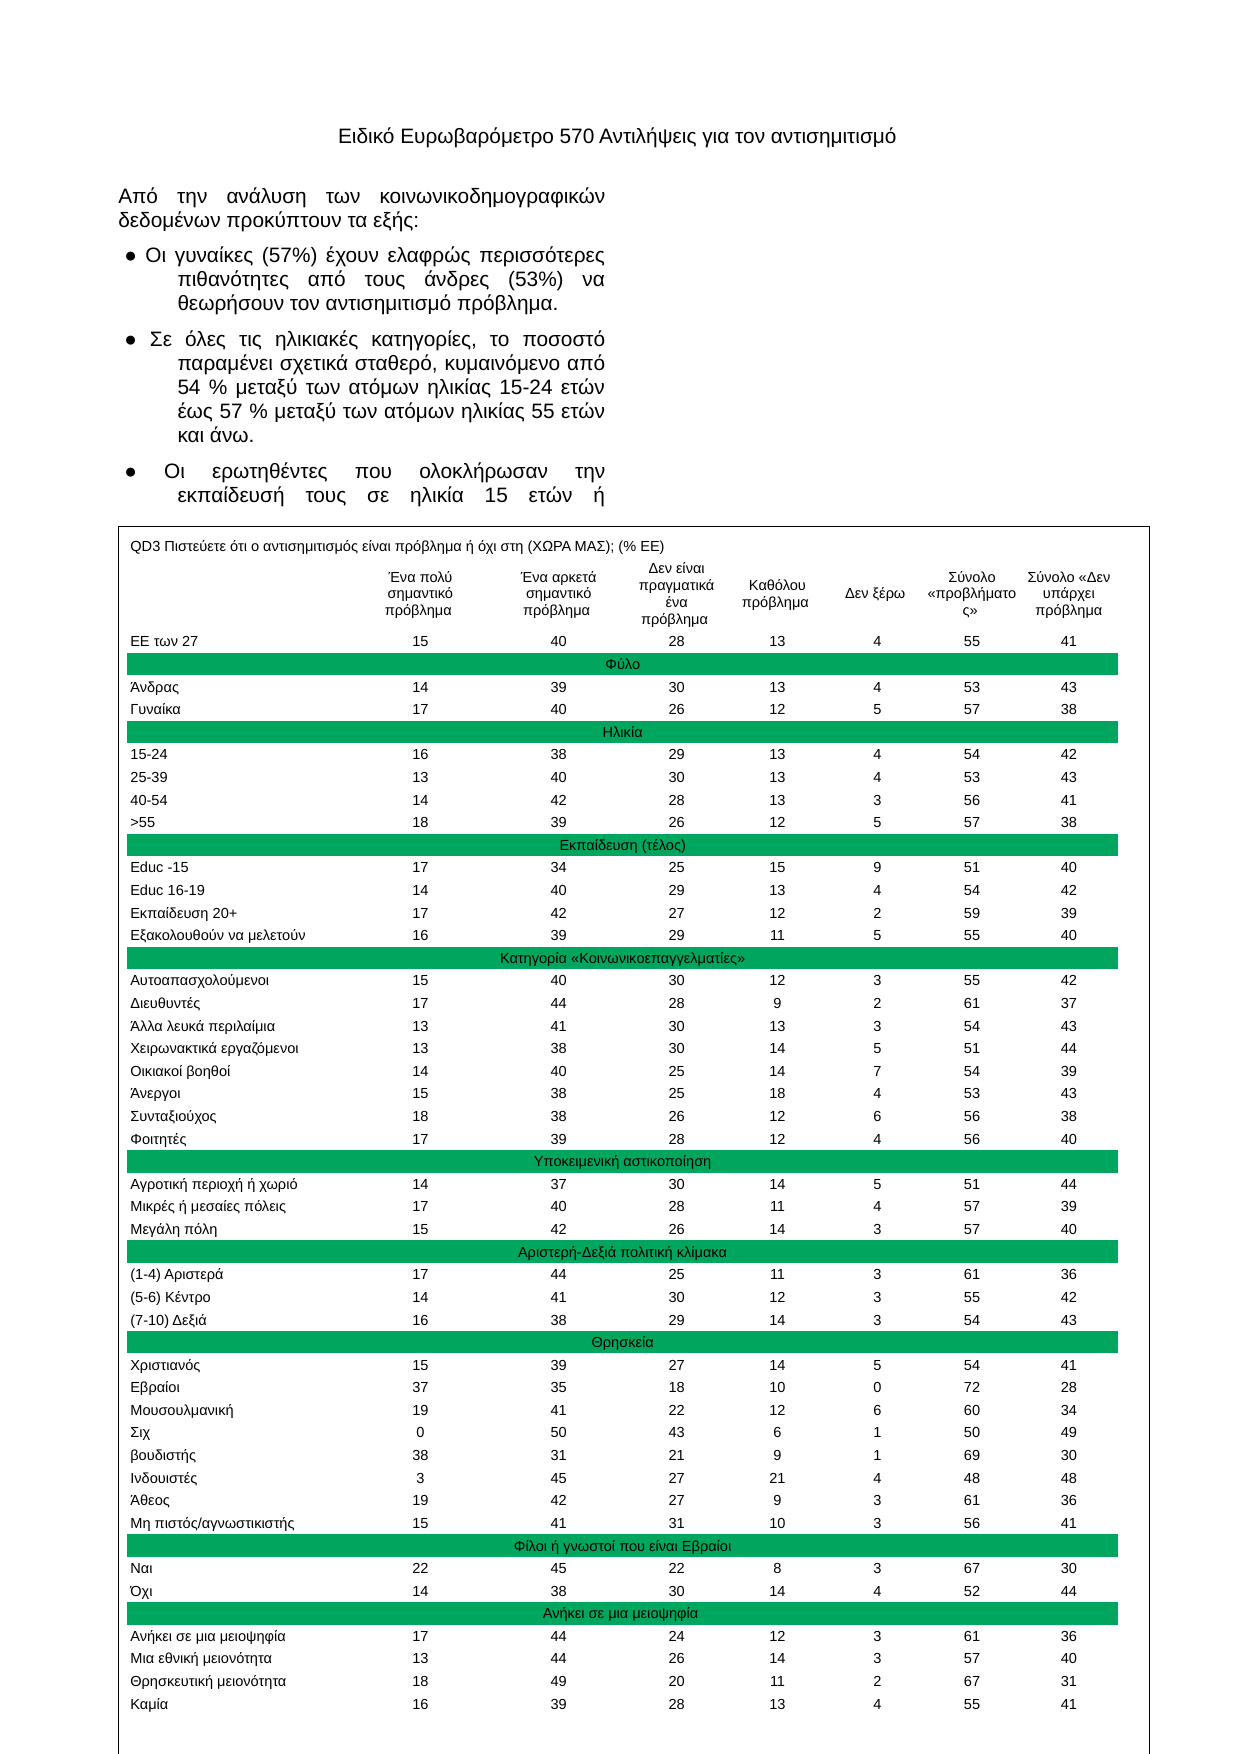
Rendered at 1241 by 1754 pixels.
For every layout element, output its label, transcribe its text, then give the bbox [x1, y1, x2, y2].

table_cell Σιχ [127, 1421, 352, 1444]
table_cell 39 [488, 1128, 629, 1150]
table_cell 13 [724, 788, 830, 811]
table_cell 41 [1019, 1354, 1118, 1376]
table_cell 38 [488, 1308, 629, 1331]
table_cell 9 [724, 1444, 830, 1466]
table_cell 15 [724, 856, 830, 879]
table_cell 53 [924, 675, 1019, 698]
table_cell 39 [488, 924, 629, 947]
table_cell 14 [724, 1354, 830, 1376]
table_cell 11 [724, 1263, 830, 1286]
table_cell 13 [352, 766, 488, 788]
text Από την ανάλυση των κοινωνικοδημογραφικών δεδομένων προκύπτουν τα εξής: [118, 183, 605, 231]
table_cell 12 [724, 1105, 830, 1127]
table_cell 61 [924, 1489, 1019, 1512]
table_cell 24 [629, 1625, 724, 1647]
table_cell 9 [724, 1489, 830, 1512]
table_cell 45 [488, 1557, 629, 1579]
table_cell 14 [352, 675, 488, 698]
table_cell 30 [629, 766, 724, 788]
table_cell 13 [724, 743, 830, 766]
table_cell 44 [488, 1625, 629, 1647]
table_cell 30 [629, 1173, 724, 1195]
table_cell 4 [830, 1693, 924, 1715]
table_cell 48 [1019, 1466, 1118, 1489]
table_cell (5-6) Κέντρο [127, 1286, 352, 1308]
table_cell 3 [830, 1286, 924, 1308]
table_cell 14 [352, 1173, 488, 1195]
table_cell 2 [830, 1670, 924, 1692]
table_cell 38 [488, 1082, 629, 1105]
table_cell 55 [924, 1286, 1019, 1308]
table_cell 30 [1019, 1444, 1118, 1466]
table_cell 21 [724, 1466, 830, 1489]
table_cell 12 [724, 1128, 830, 1150]
table_cell 14 [352, 1286, 488, 1308]
table_cell 15 [352, 1218, 488, 1240]
table_cell 16 [352, 743, 488, 766]
table_cell 40 [488, 630, 629, 653]
table_cell 13 [352, 1037, 488, 1059]
table_cell 4 [830, 1580, 924, 1602]
table_cell 17 [352, 698, 488, 721]
table_cell 30 [629, 1014, 724, 1037]
table_cell 15 [352, 630, 488, 653]
table_cell 30 [629, 1286, 724, 1308]
table_cell 26 [629, 1105, 724, 1127]
table_cell 4 [830, 1195, 924, 1218]
table_cell 0 [830, 1376, 924, 1399]
table_cell 13 [724, 1693, 830, 1715]
table_cell 42 [1019, 879, 1118, 901]
table_cell 41 [1019, 630, 1118, 653]
table_cell 9 [830, 856, 924, 879]
table_cell 16 [352, 924, 488, 947]
table_cell 14 [724, 1173, 830, 1195]
table_cell 12 [724, 1625, 830, 1647]
table_cell 51 [924, 856, 1019, 879]
table_cell 42 [1019, 743, 1118, 766]
table_cell (1-4) Αριστερά [127, 1263, 352, 1286]
table_cell 40 [1019, 1218, 1118, 1240]
table_cell 41 [488, 1399, 629, 1421]
table_cell 10 [724, 1512, 830, 1534]
table_cell 57 [924, 698, 1019, 721]
table_cell 16 [352, 1308, 488, 1331]
table_cell 43 [1019, 1308, 1118, 1331]
table_cell 0 [352, 1421, 488, 1444]
table_cell 12 [724, 1399, 830, 1421]
table_cell 22 [629, 1399, 724, 1421]
table_cell Χριστιανός [127, 1354, 352, 1376]
table_cell 60 [924, 1399, 1019, 1421]
table_cell 12 [724, 901, 830, 924]
table_cell 25 [629, 1060, 724, 1082]
table_cell Υποκειμενική αστικοποίηση [127, 1150, 1118, 1173]
table_cell 6 [830, 1399, 924, 1421]
table_cell 44 [488, 1263, 629, 1286]
table_cell 37 [352, 1376, 488, 1399]
table_cell 50 [488, 1421, 629, 1444]
table_cell 21 [629, 1444, 724, 1466]
table_cell 54 [924, 1308, 1019, 1331]
table_cell 15 [352, 1082, 488, 1105]
table_cell 11 [724, 924, 830, 947]
table_cell 6 [830, 1105, 924, 1127]
table_cell 4 [830, 630, 924, 653]
table_cell 14 [724, 1218, 830, 1240]
table_cell Ένα πολύ σημαντικό πρόβλημα [352, 557, 488, 630]
table_cell 29 [629, 743, 724, 766]
table_cell 4 [830, 1128, 924, 1150]
table_cell 59 [924, 901, 1019, 924]
table_cell 13 [724, 675, 830, 698]
table_cell 12 [724, 969, 830, 992]
table_cell Αυτοαπασχολούμενοι [127, 969, 352, 992]
table_cell 57 [924, 1647, 1019, 1670]
table_cell 61 [924, 1263, 1019, 1286]
table_cell 5 [830, 811, 924, 833]
table_cell Φοιτητές [127, 1128, 352, 1150]
table_cell 25-39 [127, 766, 352, 788]
table_cell 55 [924, 630, 1019, 653]
table_cell 25 [629, 856, 724, 879]
table_cell 55 [924, 1693, 1019, 1715]
table_cell 55 [924, 924, 1019, 947]
table_cell 53 [924, 1082, 1019, 1105]
table_cell 44 [1019, 1173, 1118, 1195]
table_cell 13 [724, 630, 830, 653]
table_cell 14 [724, 1647, 830, 1670]
table_cell 40 [488, 879, 629, 901]
table_cell 3 [830, 1489, 924, 1512]
table_cell 55 [924, 969, 1019, 992]
table_cell 45 [488, 1466, 629, 1489]
table_cell 31 [1019, 1670, 1118, 1692]
table_cell 38 [488, 1105, 629, 1127]
table_cell 54 [924, 1014, 1019, 1037]
table_cell 3 [830, 1218, 924, 1240]
table_cell 56 [924, 1105, 1019, 1127]
table_cell 31 [488, 1444, 629, 1466]
table_cell 67 [924, 1557, 1019, 1579]
table_cell 14 [724, 1308, 830, 1331]
table_cell Σύνολο «προβλήματος» [924, 557, 1019, 630]
table_cell 40 [1019, 1647, 1118, 1670]
table_cell 38 [1019, 698, 1118, 721]
table_cell 41 [1019, 788, 1118, 811]
table_cell 25 [629, 1263, 724, 1286]
table_cell >55 [127, 811, 352, 833]
table_cell 36 [1019, 1625, 1118, 1647]
table_cell 14 [352, 879, 488, 901]
table_cell Καθόλου πρόβλημα [724, 557, 830, 630]
table_cell 14 [352, 788, 488, 811]
table_cell 29 [629, 1308, 724, 1331]
text ● Σε όλες τις ηλικιακές κατηγορίες, το ποσοστό παραμένει σχετικά σταθερό, κυμαινόμενο από 54 % μεταξύ των ατόμων ηλικίας 15-24 ετών έως 57 % μεταξύ των ατόμων ηλικίας 55 ετών και άνω. [124, 327, 605, 447]
table_cell Educ 16-19 [127, 879, 352, 901]
table_cell Educ -15 [127, 856, 352, 879]
table_cell Άλλα λευκά περιλαίμια [127, 1014, 352, 1037]
table_cell 5 [830, 698, 924, 721]
text ● Οι ερωτηθέντες που ολοκλήρωσαν την εκπαίδευσή τους σε ηλικία 15 ετών ή μικρότερη (51%) είναι λιγότερο πιθανό να αντιμετωπίσουν τον αντισημιτισμό ως πρόβλημα σε σύγκριση με εκείνους που ολοκλήρωσαν την εκπαίδευσή τους σε ηλικία 20 ετών ή μεγαλύτερη (59%). [124, 459, 605, 526]
table_cell 17 [352, 901, 488, 924]
table_cell Δεν είναι πραγματικά ένα πρόβλημα [629, 557, 724, 630]
table_cell 39 [1019, 1060, 1118, 1082]
table_cell 15 [352, 969, 488, 992]
table_cell 22 [352, 1557, 488, 1579]
table_cell 11 [724, 1670, 830, 1692]
table_cell 15 [352, 1354, 488, 1376]
table_cell 1 [830, 1421, 924, 1444]
table_cell 40 [1019, 924, 1118, 947]
text ● Οι γυναίκες (57%) έχουν ελαφρώς περισσότερες πιθανότητες από τους άνδρες (53%) να θεωρήσουν τον αντισημιτισμό πρόβλημα. [124, 243, 605, 315]
table_cell 13 [352, 1014, 488, 1037]
table_cell 41 [1019, 1693, 1118, 1715]
table_cell 5 [830, 1173, 924, 1195]
table_cell 61 [924, 992, 1019, 1014]
table_cell 42 [488, 901, 629, 924]
table_cell 43 [629, 1421, 724, 1444]
table_cell 6 [724, 1421, 830, 1444]
table_cell 54 [924, 879, 1019, 901]
table_cell 13 [724, 879, 830, 901]
table_cell Δεν ξέρω [830, 557, 924, 630]
table_cell βουδιστής [127, 1444, 352, 1466]
table_cell 72 [924, 1376, 1019, 1399]
table_cell 40 [488, 1195, 629, 1218]
table_cell 38 [488, 743, 629, 766]
table_cell 3 [830, 1625, 924, 1647]
table_cell Γυναίκα [127, 698, 352, 721]
table_cell 28 [629, 1195, 724, 1218]
table_cell 3 [830, 1014, 924, 1037]
table_cell 27 [629, 1466, 724, 1489]
table_cell 30 [629, 969, 724, 992]
table_cell Ναι [127, 1557, 352, 1579]
table_cell 14 [724, 1060, 830, 1082]
table_cell 13 [724, 1014, 830, 1037]
table_cell Φίλοι ή γνωστοί που είναι Εβραίοι [127, 1534, 1118, 1557]
table_cell 2 [830, 992, 924, 1014]
table_cell 48 [924, 1466, 1019, 1489]
table_cell 38 [1019, 1105, 1118, 1127]
table_cell 41 [488, 1512, 629, 1534]
table_cell 14 [724, 1037, 830, 1059]
table_cell 13 [724, 766, 830, 788]
table_cell 43 [1019, 675, 1118, 698]
table_cell (7-10) Δεξιά [127, 1308, 352, 1331]
table_cell 4 [830, 879, 924, 901]
table_cell 28 [1019, 1376, 1118, 1399]
table_cell 27 [629, 1354, 724, 1376]
table_cell 3 [830, 788, 924, 811]
table_cell 19 [352, 1489, 488, 1512]
table_cell 1 [830, 1444, 924, 1466]
table_cell Ανήκει σε μια μειοψηφία [127, 1625, 352, 1647]
table_cell Διευθυντές [127, 992, 352, 1014]
table_cell Καμία [127, 1693, 352, 1715]
table_cell 18 [629, 1376, 724, 1399]
table_cell Μεγάλη πόλη [127, 1218, 352, 1240]
table_cell 30 [629, 1580, 724, 1602]
table_cell 17 [352, 1195, 488, 1218]
table_cell 4 [830, 766, 924, 788]
table_cell 40 [488, 698, 629, 721]
table_cell 34 [488, 856, 629, 879]
table_cell 44 [1019, 1037, 1118, 1059]
table_cell Άθεος [127, 1489, 352, 1512]
table_cell 39 [1019, 1195, 1118, 1218]
table_cell 30 [629, 675, 724, 698]
table_cell 9 [724, 992, 830, 1014]
table_cell Ηλικία [127, 721, 1118, 743]
table_cell 44 [1019, 1580, 1118, 1602]
table_cell Ινδουιστές [127, 1466, 352, 1489]
table_cell 57 [924, 811, 1019, 833]
table_cell Σύνολο «Δεν υπάρχει πρόβλημα [1019, 557, 1118, 630]
table_cell 56 [924, 1512, 1019, 1534]
table_cell 27 [629, 901, 724, 924]
table_cell 14 [352, 1060, 488, 1082]
table_cell 40-54 [127, 788, 352, 811]
table_cell 3 [830, 969, 924, 992]
table_cell 42 [488, 788, 629, 811]
table_cell 42 [488, 1489, 629, 1512]
table_cell Εκπαίδευση 20+ [127, 901, 352, 924]
table_cell 39 [488, 675, 629, 698]
table_cell Μη πιστός/αγνωστικιστής [127, 1512, 352, 1534]
table_cell 31 [629, 1512, 724, 1534]
table_cell 38 [488, 1580, 629, 1602]
table_cell 5 [830, 924, 924, 947]
table_cell 41 [1019, 1512, 1118, 1534]
table_cell 40 [488, 969, 629, 992]
table_cell 34 [1019, 1399, 1118, 1421]
table_cell [127, 557, 352, 630]
table_cell 28 [629, 992, 724, 1014]
table_cell 18 [724, 1082, 830, 1105]
table_cell 43 [1019, 1014, 1118, 1037]
table_cell 39 [488, 1354, 629, 1376]
table_cell 28 [629, 1693, 724, 1715]
table_cell 26 [629, 1647, 724, 1670]
table_cell 26 [629, 811, 724, 833]
table_cell 38 [1019, 811, 1118, 833]
table_cell 13 [352, 1647, 488, 1670]
table_cell 12 [724, 698, 830, 721]
table_cell 8 [724, 1557, 830, 1579]
table_cell 15-24 [127, 743, 352, 766]
table_cell 14 [724, 1580, 830, 1602]
table_cell 10 [724, 1376, 830, 1399]
table_cell 28 [629, 630, 724, 653]
table_cell 49 [1019, 1421, 1118, 1444]
table_cell 57 [924, 1218, 1019, 1240]
table_cell 54 [924, 1060, 1019, 1082]
table_cell 42 [1019, 969, 1118, 992]
table_cell Εκπαίδευση (τέλος) [127, 834, 1118, 856]
table_cell 69 [924, 1444, 1019, 1466]
table_cell 49 [488, 1670, 629, 1692]
table_cell 28 [629, 788, 724, 811]
table_cell 56 [924, 788, 1019, 811]
table_cell 16 [352, 1693, 488, 1715]
table_cell 2 [830, 901, 924, 924]
table_cell Οικιακοί βοηθοί [127, 1060, 352, 1082]
table_cell 53 [924, 766, 1019, 788]
table_cell Άνδρας [127, 675, 352, 698]
table_cell 43 [1019, 766, 1118, 788]
table_cell 42 [1019, 1286, 1118, 1308]
table_cell 19 [352, 1399, 488, 1421]
table_cell 37 [488, 1173, 629, 1195]
table_cell 40 [1019, 856, 1118, 879]
table_cell 38 [488, 1037, 629, 1059]
table_cell 40 [488, 766, 629, 788]
table_cell 52 [924, 1580, 1019, 1602]
table_cell Αγροτική περιοχή ή χωριό [127, 1173, 352, 1195]
table_cell 29 [629, 879, 724, 901]
table_cell Ανήκει σε μια μειοψηφία [127, 1602, 1118, 1625]
table_cell Θρησκευτική μειονότητα [127, 1670, 352, 1692]
table_cell 51 [924, 1173, 1019, 1195]
table_cell 43 [1019, 1082, 1118, 1105]
table_cell Μουσουλμανική [127, 1399, 352, 1421]
table_cell 35 [488, 1376, 629, 1399]
table_cell 27 [629, 1489, 724, 1512]
table_cell 26 [629, 1218, 724, 1240]
table_cell 36 [1019, 1263, 1118, 1286]
table_cell 54 [924, 743, 1019, 766]
table_cell Εβραίοι [127, 1376, 352, 1399]
table_cell 25 [629, 1082, 724, 1105]
table_cell 20 [629, 1670, 724, 1692]
table_cell Μια εθνική μειονότητα [127, 1647, 352, 1670]
table_cell 51 [924, 1037, 1019, 1059]
table_cell 4 [830, 1466, 924, 1489]
table_cell 26 [629, 698, 724, 721]
table_cell 40 [488, 1060, 629, 1082]
table_cell 4 [830, 743, 924, 766]
table_cell Χειρωνακτικά εργαζόμενοι [127, 1037, 352, 1059]
table_cell 50 [924, 1421, 1019, 1444]
table_cell 39 [488, 1693, 629, 1715]
table_cell 4 [830, 1082, 924, 1105]
table_cell 11 [724, 1195, 830, 1218]
table_cell 7 [830, 1060, 924, 1082]
table_cell ΕΕ των 27 [127, 630, 352, 653]
table_cell Ένα αρκετά σημαντικό πρόβλημα [488, 557, 629, 630]
table_cell Φύλο [127, 653, 1118, 675]
table_cell Θρησκεία [127, 1331, 1118, 1353]
table_cell Εξακολουθούν να μελετούν [127, 924, 352, 947]
table_cell 18 [352, 811, 488, 833]
table_cell 42 [488, 1218, 629, 1240]
table_cell 3 [830, 1263, 924, 1286]
table_cell 17 [352, 1263, 488, 1286]
table_cell 54 [924, 1354, 1019, 1376]
table_cell 39 [488, 811, 629, 833]
table_cell 61 [924, 1625, 1019, 1647]
table_cell 57 [924, 1195, 1019, 1218]
table_cell 17 [352, 1128, 488, 1150]
table_cell 22 [629, 1557, 724, 1579]
table_cell 14 [352, 1580, 488, 1602]
table_cell 67 [924, 1670, 1019, 1692]
table_cell 3 [830, 1557, 924, 1579]
table_cell 40 [1019, 1128, 1118, 1150]
table_cell 41 [488, 1014, 629, 1037]
table_cell 30 [1019, 1557, 1118, 1579]
table_cell 37 [1019, 992, 1118, 1014]
table_cell 3 [830, 1512, 924, 1534]
table_cell 44 [488, 992, 629, 1014]
table_cell 29 [629, 924, 724, 947]
table_cell 5 [830, 1037, 924, 1059]
table_cell 17 [352, 856, 488, 879]
table_cell 18 [352, 1105, 488, 1127]
table_cell 3 [830, 1647, 924, 1670]
table_cell 17 [352, 1625, 488, 1647]
table_cell 44 [488, 1647, 629, 1670]
table_cell 3 [830, 1308, 924, 1331]
table_cell 56 [924, 1128, 1019, 1150]
table_cell 28 [629, 1128, 724, 1150]
table_cell Μικρές ή μεσαίες πόλεις [127, 1195, 352, 1218]
table_cell 30 [629, 1037, 724, 1059]
table_cell 5 [830, 1354, 924, 1376]
table_cell 12 [724, 811, 830, 833]
table_cell Άνεργοι [127, 1082, 352, 1105]
table_cell 36 [1019, 1489, 1118, 1512]
table_cell Συνταξιούχος [127, 1105, 352, 1127]
table_cell 12 [724, 1286, 830, 1308]
table_cell 18 [352, 1670, 488, 1692]
table_cell 39 [1019, 901, 1118, 924]
table_cell 17 [352, 992, 488, 1014]
table_cell Όχι [127, 1580, 352, 1602]
table_cell 38 [352, 1444, 488, 1466]
table_cell 3 [352, 1466, 488, 1489]
table_cell 41 [488, 1286, 629, 1308]
table_cell Αριστερή-Δεξιά πολιτική κλίμακα [127, 1240, 1118, 1263]
table_cell 15 [352, 1512, 488, 1534]
table_cell Κατηγορία «Κοινωνικοεπαγγελματίες» [127, 947, 1118, 969]
table_cell 4 [830, 675, 924, 698]
table_header QD3 Πιστεύετε ότι ο αντισημιτισμός είναι πρόβλημα ή όχι στη (ΧΩΡΑ ΜΑΣ); (% ΕΕ) [127, 535, 1118, 557]
